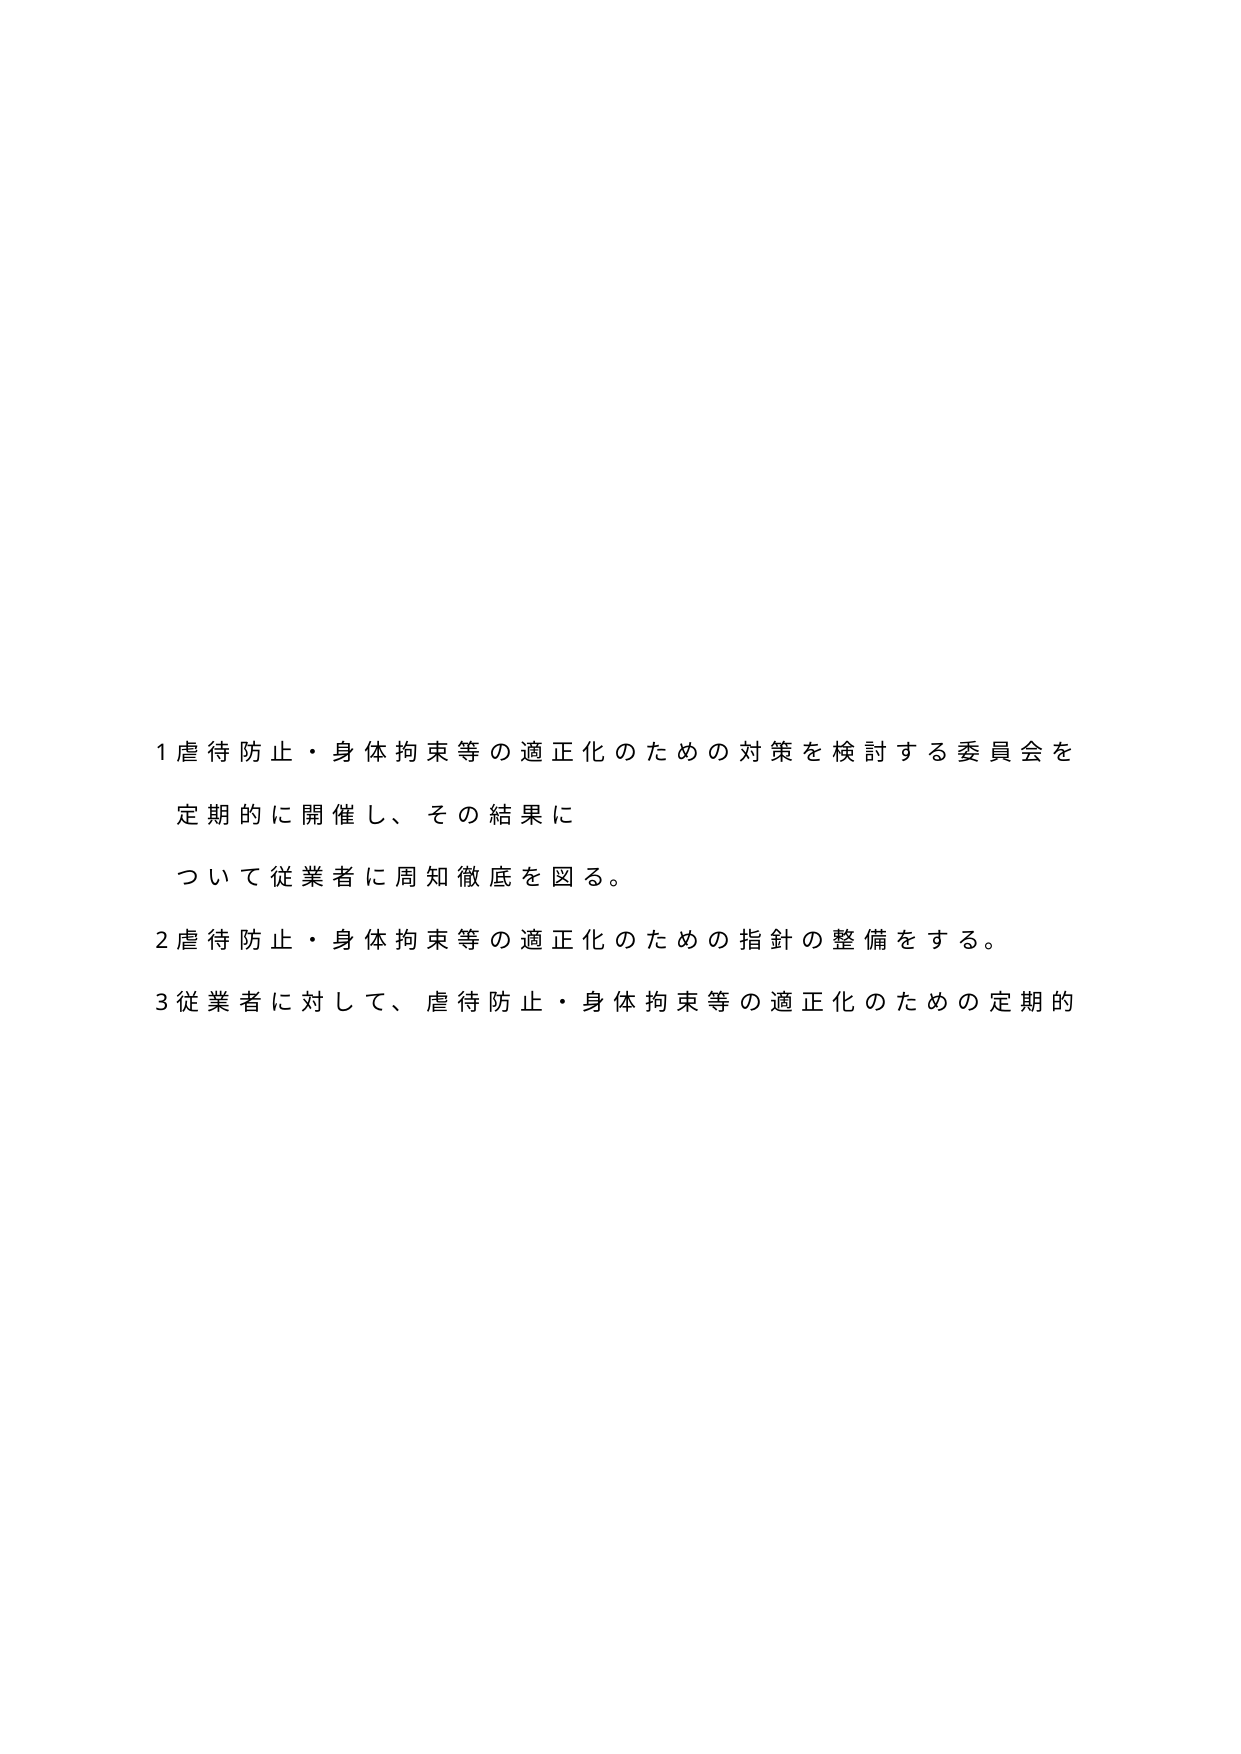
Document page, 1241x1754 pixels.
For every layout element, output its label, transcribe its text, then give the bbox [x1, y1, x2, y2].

text 1虐待防止・身体拘束等の適正化のための対策を検討する委員会を定期的に開催し、その結果に ついて従業者に周知徹底を図る。 [151, 709, 1089, 897]
text 3従業者に対して、虐待防止・身体拘束等の適正化のための定期的 [151, 959, 1089, 1022]
text 2虐待防止・身体拘束等の適正化のための指針の整備をする。 [151, 897, 1089, 959]
